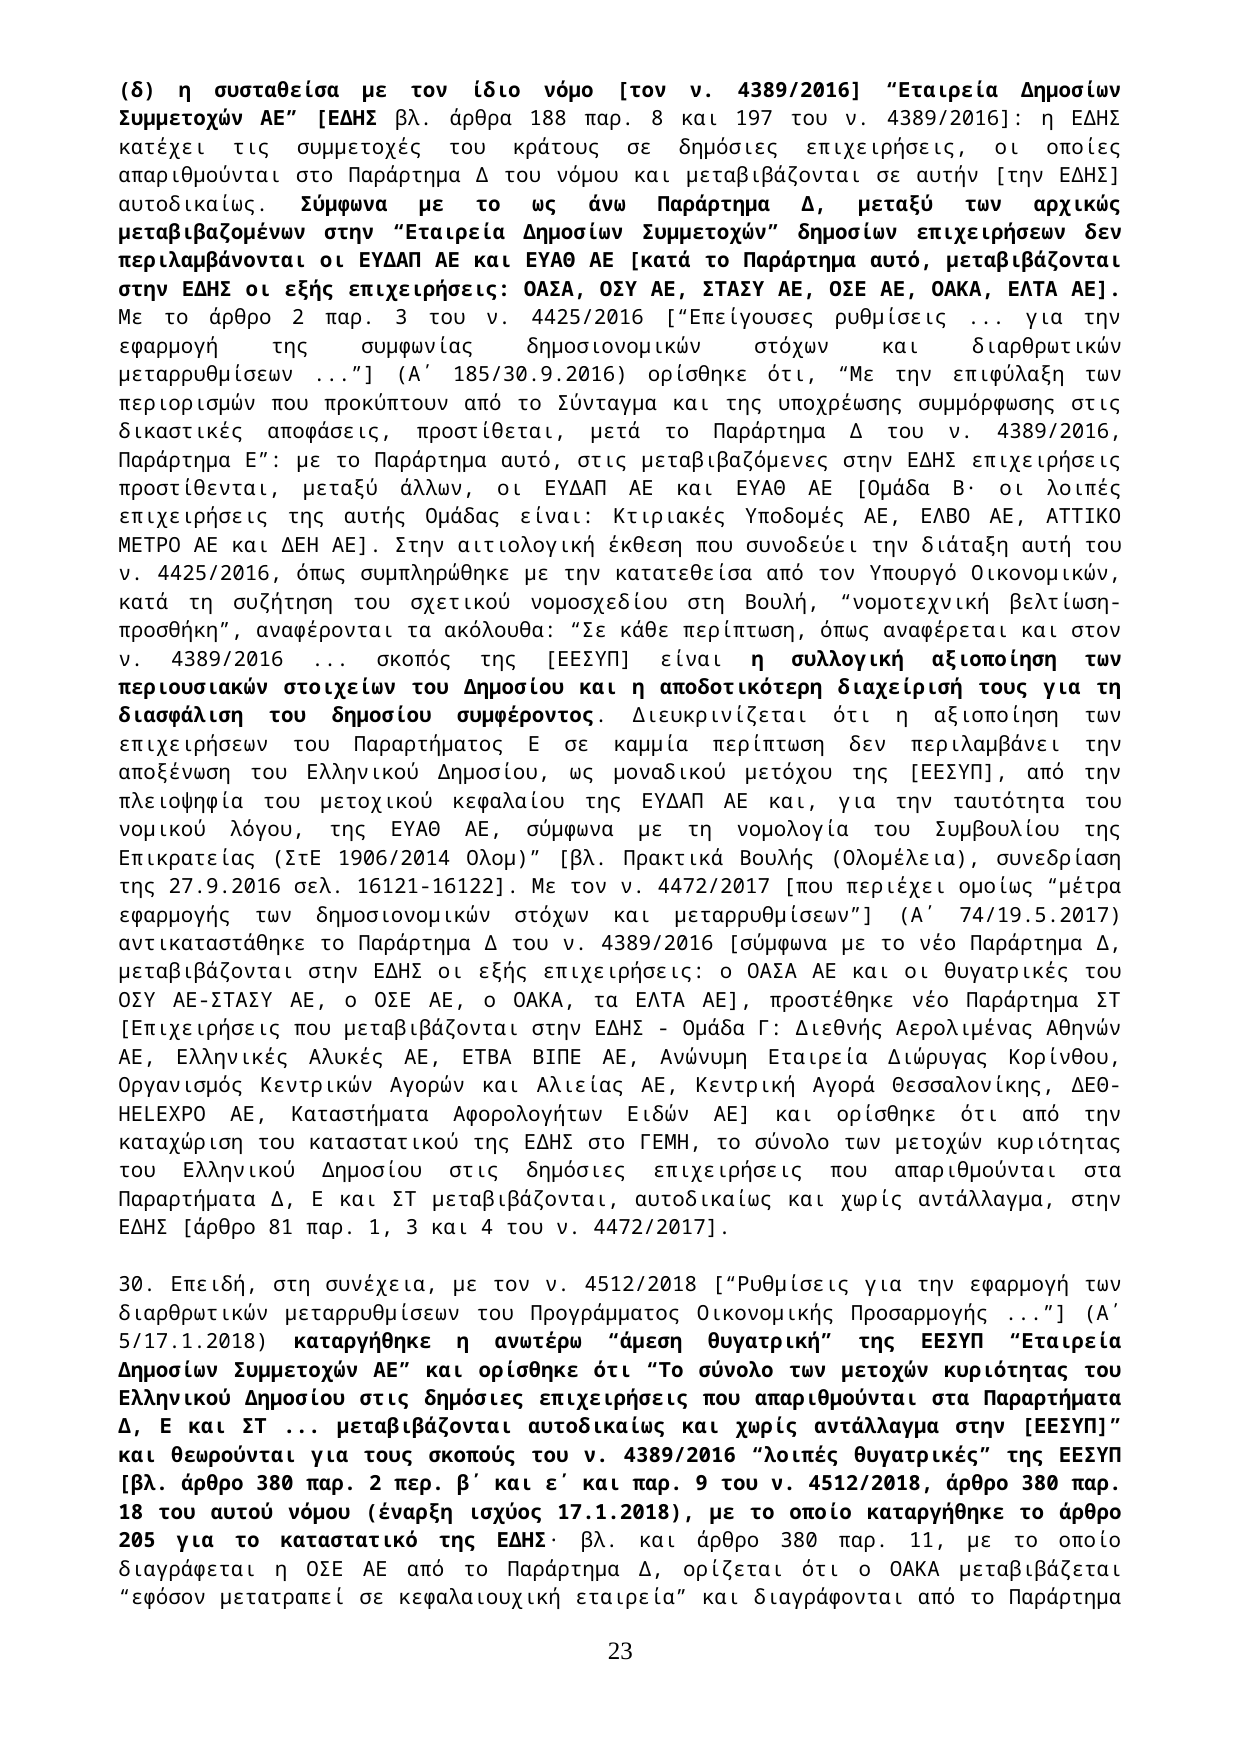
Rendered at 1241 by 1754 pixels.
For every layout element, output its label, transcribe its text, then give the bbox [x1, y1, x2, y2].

text (δ) η συσταθείσα με τον ίδιο νόμο [τον ν. 4389/2016] “Εταιρεία Δημοσίων Συμμετοχών ΑΕ” [ΕΔΗΣ βλ. άρθρα 188 παρ. 8 και 197 του ν. 4389/2016]: η ΕΔΗΣ κατέχει τις συμμετοχές του κράτους σε δημόσιες επιχειρήσεις, οι οποίες απαριθμούνται στο Παράρτημα Δ του νόμου και μεταβιβάζονται σε αυτήν [την ΕΔΗΣ] αυτοδικαίως. Σύμφωνα με το ως άνω Παράρτημα Δ, μεταξύ των αρχικώς μεταβιβαζομένων στην “Εταιρεία Δημοσίων Συμμετοχών” δημοσίων επιχειρήσεων δεν περιλαμβάνονται οι ΕΥΔΑΠ ΑΕ και ΕΥΑΘ ΑΕ [κατά το Παράρτημα αυτό, μεταβιβάζονται στην ΕΔΗΣ οι εξής επιχειρήσεις: ΟΑΣΑ, ΟΣΥ ΑΕ, ΣΤΑΣΥ ΑΕ, ΟΣΕ ΑΕ, ΟΑΚΑ, ΕΛΤΑ ΑΕ]. Με το άρθρο 2 παρ. 3 του ν. 4425/2016 [“Επείγουσες ρυθμίσεις ... για την εφαρμογή της συμφωνίας δημοσιονομικών στόχων και διαρθρωτικών μεταρρυθμίσεων ...”] (Α΄ 185/30.9.2016) ορίσθηκε ότι, “Με την επιφύλαξη των περιορισμών που προκύπτουν από το Σύνταγμα και της υποχρέωσης συμμόρφωσης στις δικαστικές αποφάσεις, προστίθεται, μετά το Παράρτημα Δ του ν. 4389/2016, Παράρτημα Ε”: με το Παράρτημα αυτό, στις μεταβιβαζόμενες στην ΕΔΗΣ επιχειρήσεις προστίθενται, μεταξύ άλλων, οι ΕΥΔΑΠ ΑΕ και ΕΥΑΘ ΑΕ [Ομάδα Β· οι λοιπές επιχειρήσεις της αυτής Ομάδας είναι: Κτιριακές Υποδομές ΑΕ, ΕΛΒΟ ΑΕ, ΑΤΤΙΚΟ ΜΕΤΡΟ ΑΕ και ΔΕΗ ΑΕ]. Στην αιτιολογική έκθεση που συνοδεύει την διάταξη αυτή του ν. 4425/2016, όπως συμπληρώθηκε με την κατατεθείσα από τον Υπουργό Οικονομικών, κατά τη συζήτηση του σχετικού νομοσχεδίου στη Βουλή, “νομοτεχνική βελτίωση-προσθήκη”, αναφέρονται τα ακόλουθα: “Σε κάθε περίπτωση, όπως αναφέρεται και στον ν. 4389/2016 ... σκοπός της [ΕΕΣΥΠ] είναι η συλλογική αξιοποίηση των περιουσιακών στοιχείων του Δημοσίου και η αποδοτικότερη διαχείρισή τους για τη διασφάλιση του δημοσίου συμφέροντος. Διευκρινίζεται ότι η αξιοποίηση των επιχειρήσεων του Παραρτήματος Ε σε καμμία περίπτωση δεν περιλαμβάνει την αποξένωση του Ελληνικού Δημοσίου, ως μοναδικού μετόχου της [ΕΕΣΥΠ], από την πλειοψηφία του μετοχικού κεφαλαίου της ΕΥΔΑΠ ΑΕ και, για την ταυτότητα του νομικού λόγου, της ΕΥΑΘ ΑΕ, σύμφωνα με τη νομολογία του Συμβουλίου της Επικρατείας (ΣτΕ 1906/2014 Ολομ)” [βλ. Πρακτικά Βουλής (Ολομέλεια), συνεδρίαση της 27.9.2016 σελ. 16121-16122]. Με τον ν. 4472/2017 [που περιέχει ομοίως “μέτρα εφαρμογής των δημοσιονομικών στόχων και μεταρρυθμίσεων”] (Α΄ 74/19.5.2017) αντικαταστάθηκε το Παράρτημα Δ του ν. 4389/2016 [σύμφωνα με το νέο Παράρτημα Δ, μεταβιβάζονται στην ΕΔΗΣ οι εξής επιχειρήσεις: ο ΟΑΣΑ ΑΕ και οι θυγατρικές του ΟΣΥ ΑΕ-ΣΤΑΣΥ ΑΕ, ο ΟΣΕ ΑΕ, ο ΟΑΚΑ, τα ΕΛΤΑ ΑΕ], προστέθηκε νέο Παράρτημα ΣΤ [Επιχειρήσεις που μεταβιβάζονται στην ΕΔΗΣ - Ομάδα Γ: Διεθνής Αερολιμένας Αθηνών ΑΕ, Ελληνικές Αλυκές ΑΕ, ΕΤΒΑ ΒΙΠΕ ΑΕ, Ανώνυμη Εταιρεία Διώρυγας Κορίνθου, Οργανισμός Κεντρικών Αγορών και Αλιείας ΑΕ, Κεντρική Αγορά Θεσσαλονίκης, ΔΕΘ-HELEXPO AE, Καταστήματα Αφορολογήτων Ειδών ΑΕ] και ορίσθηκε ότι από την καταχώριση του καταστατικού της ΕΔΗΣ στο ΓΕΜΗ, το σύνολο των μετοχών κυριότητας του Ελληνικού Δημοσίου στις δημόσιες επιχειρήσεις που απαριθμούνται στα Παραρτήματα Δ, Ε και ΣΤ μεταβιβάζονται, αυτοδικαίως και χωρίς αντάλλαγμα, στην ΕΔΗΣ [άρθρο 81 παρ. 1, 3 και 4 του ν. 4472/2017]. [118, 75, 1122, 1241]
text 30. Επειδή, στη συνέχεια, με τον ν. 4512/2018 [“Ρυθμίσεις για την εφαρμογή των διαρθρωτικών μεταρρυθμίσεων του Προγράμματος Οικονομικής Προσαρμογής ...”] (Α΄ 5/17.1.2018) καταργήθηκε η ανωτέρω “άμεση θυγατρική” της ΕΕΣΥΠ “Εταιρεία Δημοσίων Συμμετοχών ΑΕ” και ορίσθηκε ότι “Το σύνολο των μετοχών κυριότητας του Ελληνικού Δημοσίου στις δημόσιες επιχειρήσεις που απαριθμούνται στα Παραρτήματα Δ, Ε και ΣΤ ... μεταβιβάζονται αυτοδικαίως και χωρίς αντάλλαγμα στην [ΕΕΣΥΠ]” και θεωρούνται για τους σκοπούς του ν. 4389/2016 “λοιπές θυγατρικές” της ΕΕΣΥΠ [βλ. άρθρο 380 παρ. 2 περ. β΄ και ε΄ και παρ. 9 του ν. 4512/2018, άρθρο 380 παρ. 18 του αυτού νόμου (έναρξη ισχύος 17.1.2018), με το οποίο καταργήθηκε το άρθρο 205 για το καταστατικό της ΕΔΗΣ· βλ. και άρθρο 380 παρ. 11, με το οποίο διαγράφεται η ΟΣΕ ΑΕ από το Παράρτημα Δ, ορίζεται ότι ο ΟΑΚΑ μεταβιβάζεται “εφόσον μετατραπεί σε κεφαλαιουχική εταιρεία” και διαγράφονται από το Παράρτημα [118, 1269, 1122, 1611]
